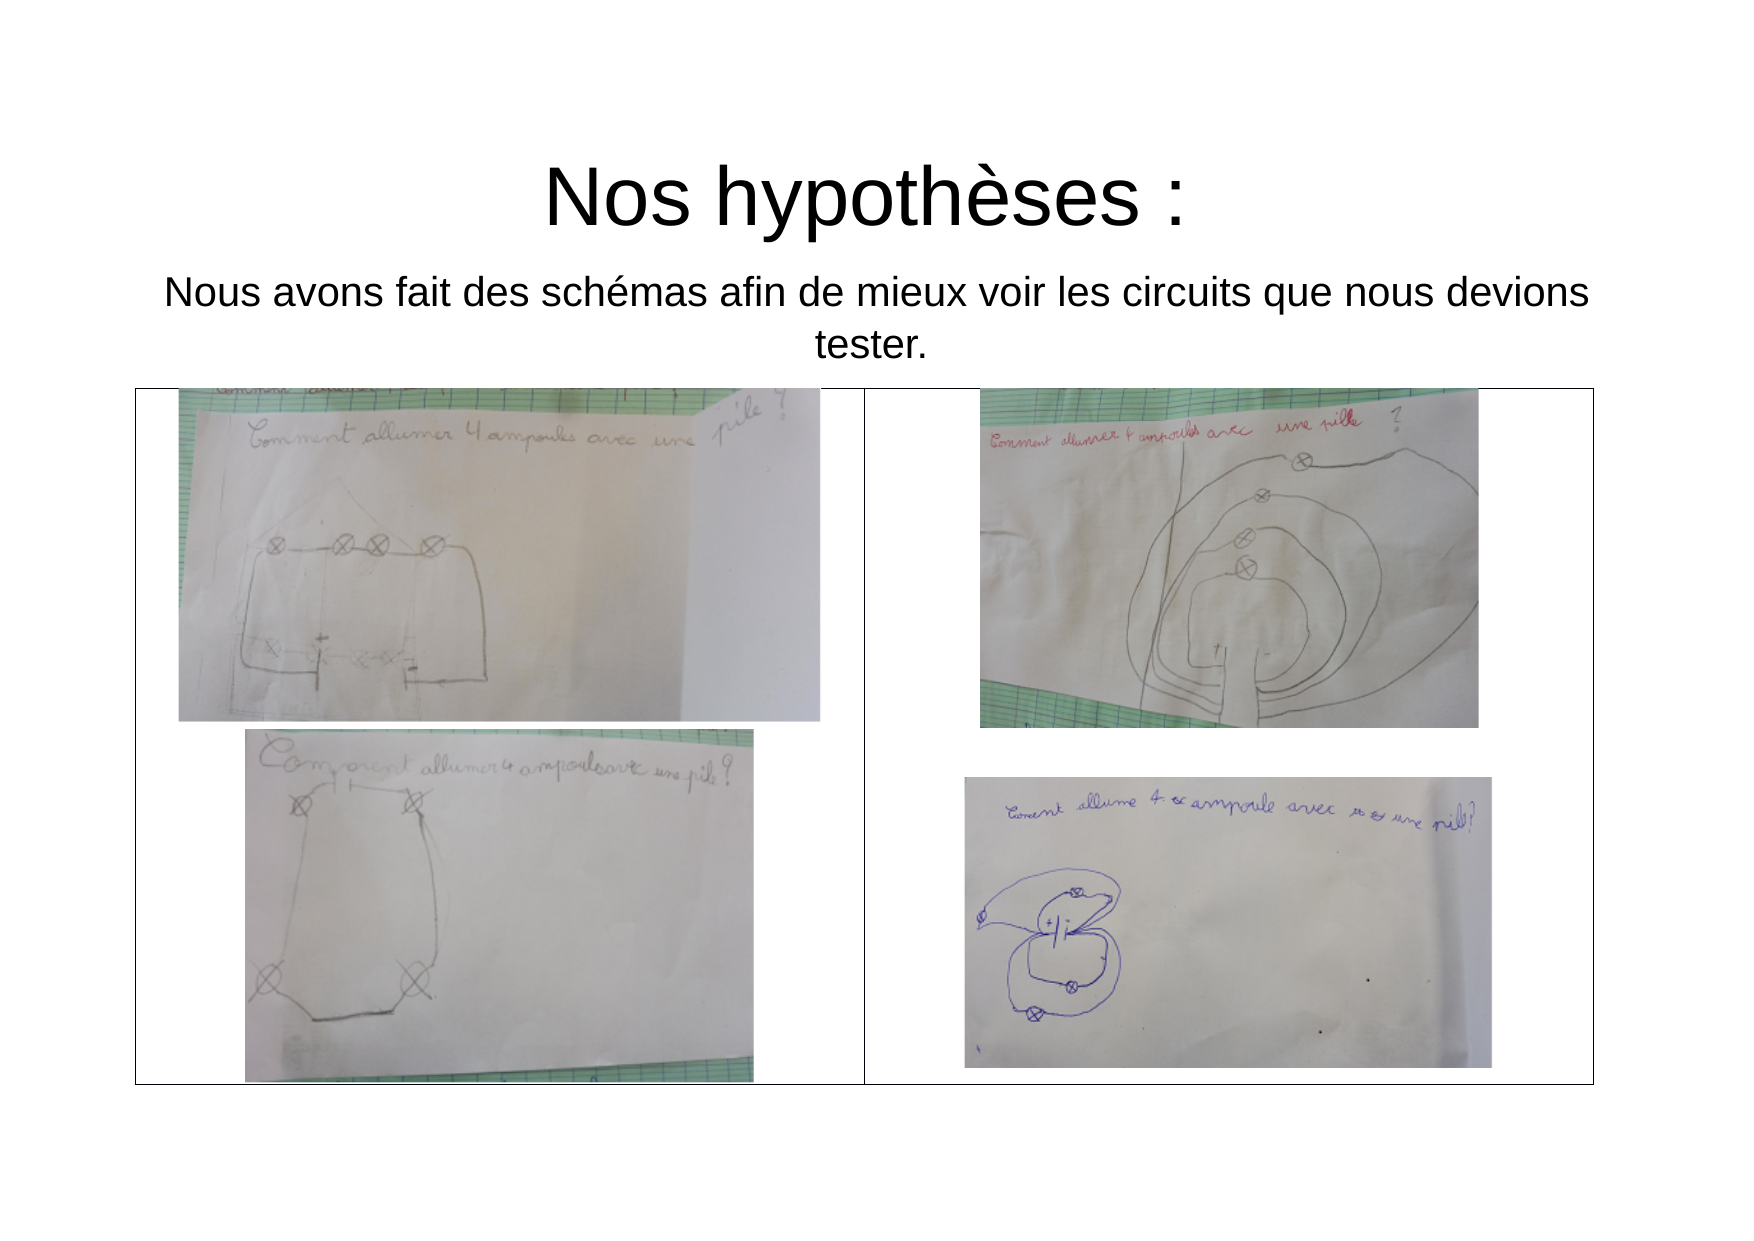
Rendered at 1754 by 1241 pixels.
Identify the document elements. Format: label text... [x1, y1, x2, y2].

picture [245, 729, 757, 1084]
picture [964, 777, 1495, 1068]
picture [980, 388, 1479, 728]
table_header [865, 389, 1593, 729]
table_cell [865, 729, 1593, 1083]
picture [178, 388, 822, 725]
text Nous avons fait des schémas afin de mieux voir les circuits que nous devions tester. [148, 268, 1606, 367]
text Nos hypothèses : [148, 148, 1606, 243]
table_cell [757, 729, 864, 1083]
table_header [136, 389, 864, 729]
table_cell [136, 729, 245, 1083]
